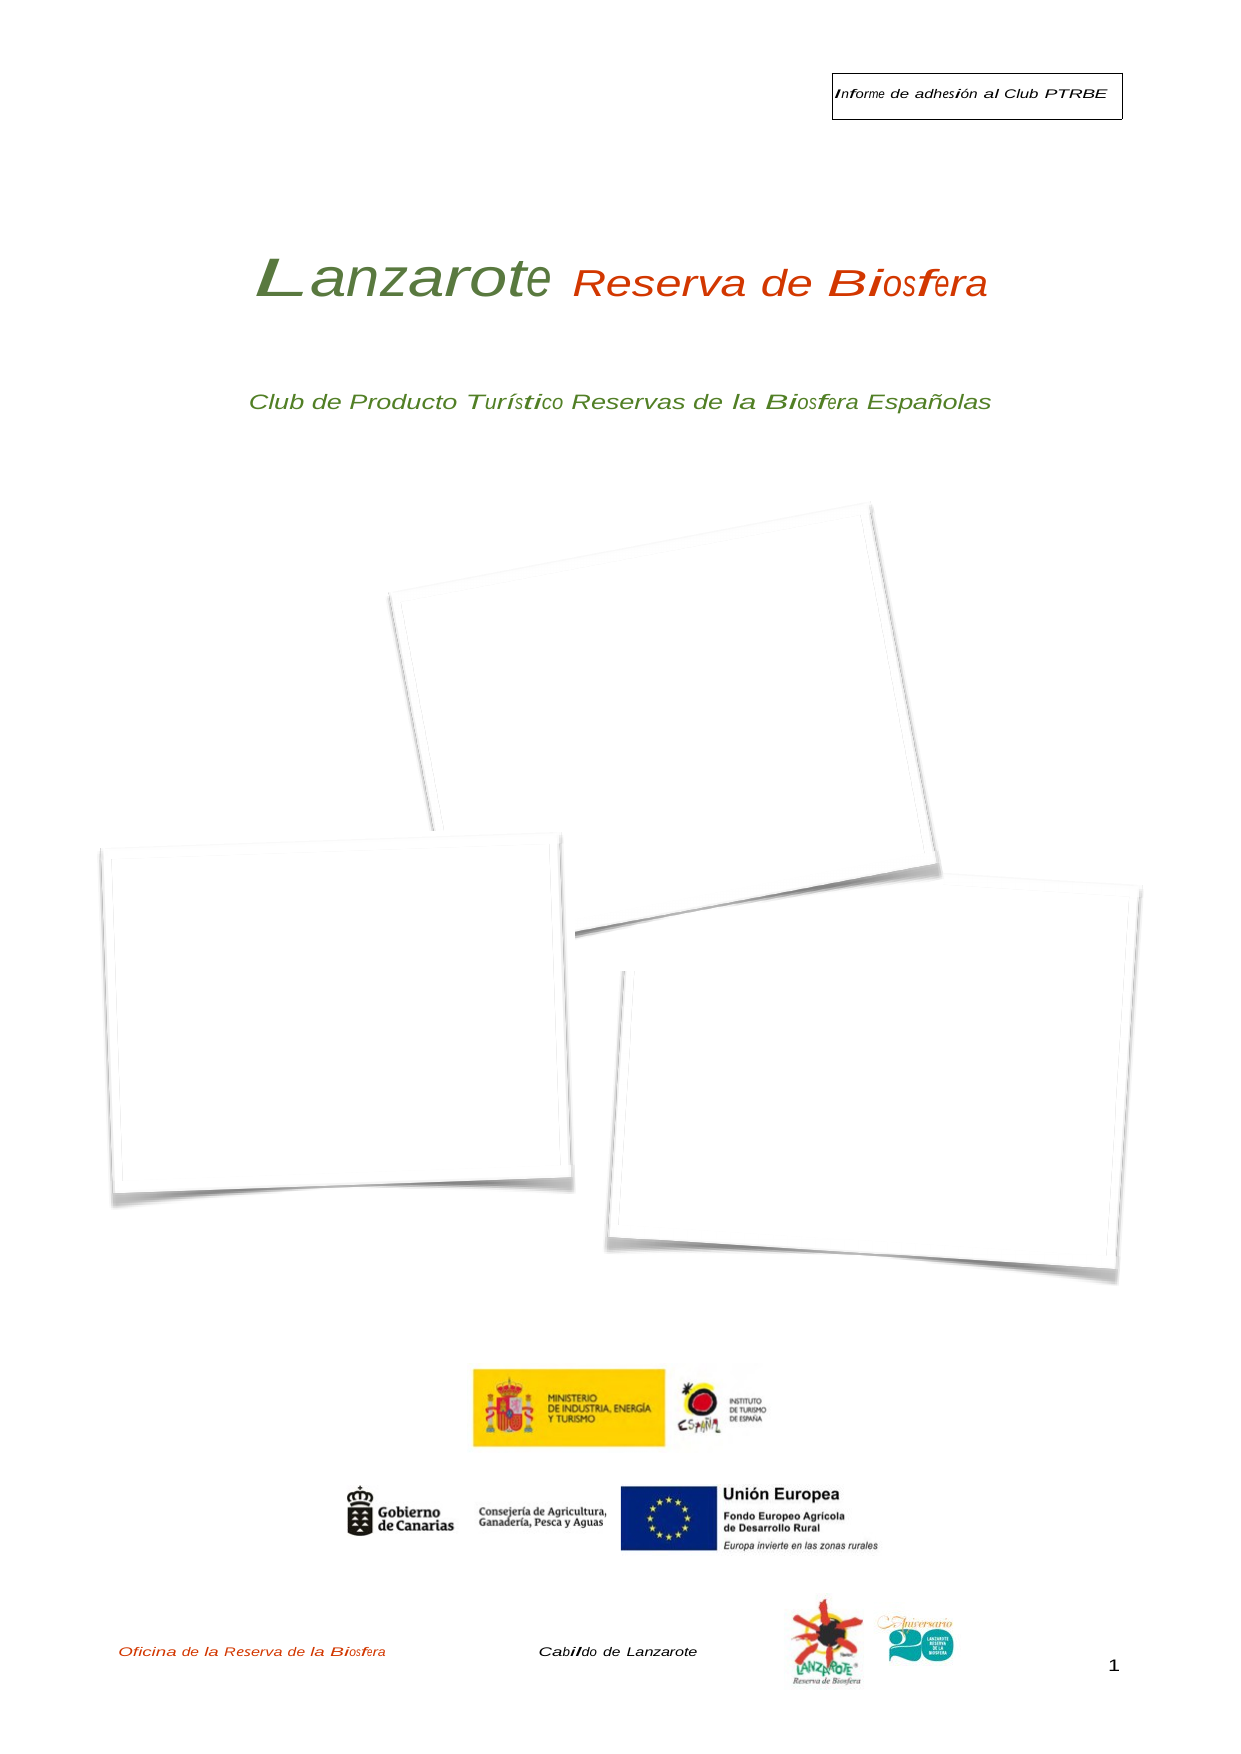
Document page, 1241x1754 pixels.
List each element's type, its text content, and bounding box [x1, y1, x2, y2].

picture [467, 1363, 773, 1453]
text Club de Producto Turístico Reservas de la Biosfera Españolas [138, 390, 1102, 414]
picture [96, 500, 1144, 1286]
text Lanzarote Reserva de Biosfera [138, 245, 1102, 308]
picture [346, 1485, 607, 1537]
picture [620, 1484, 883, 1556]
picture [873, 1602, 962, 1641]
picture [783, 1593, 865, 1641]
picture [783, 1675, 865, 1690]
text Oficina de la Reserva de la Biosfera Cabildo de Lanzarote 1 [118, 1641, 1136, 1675]
